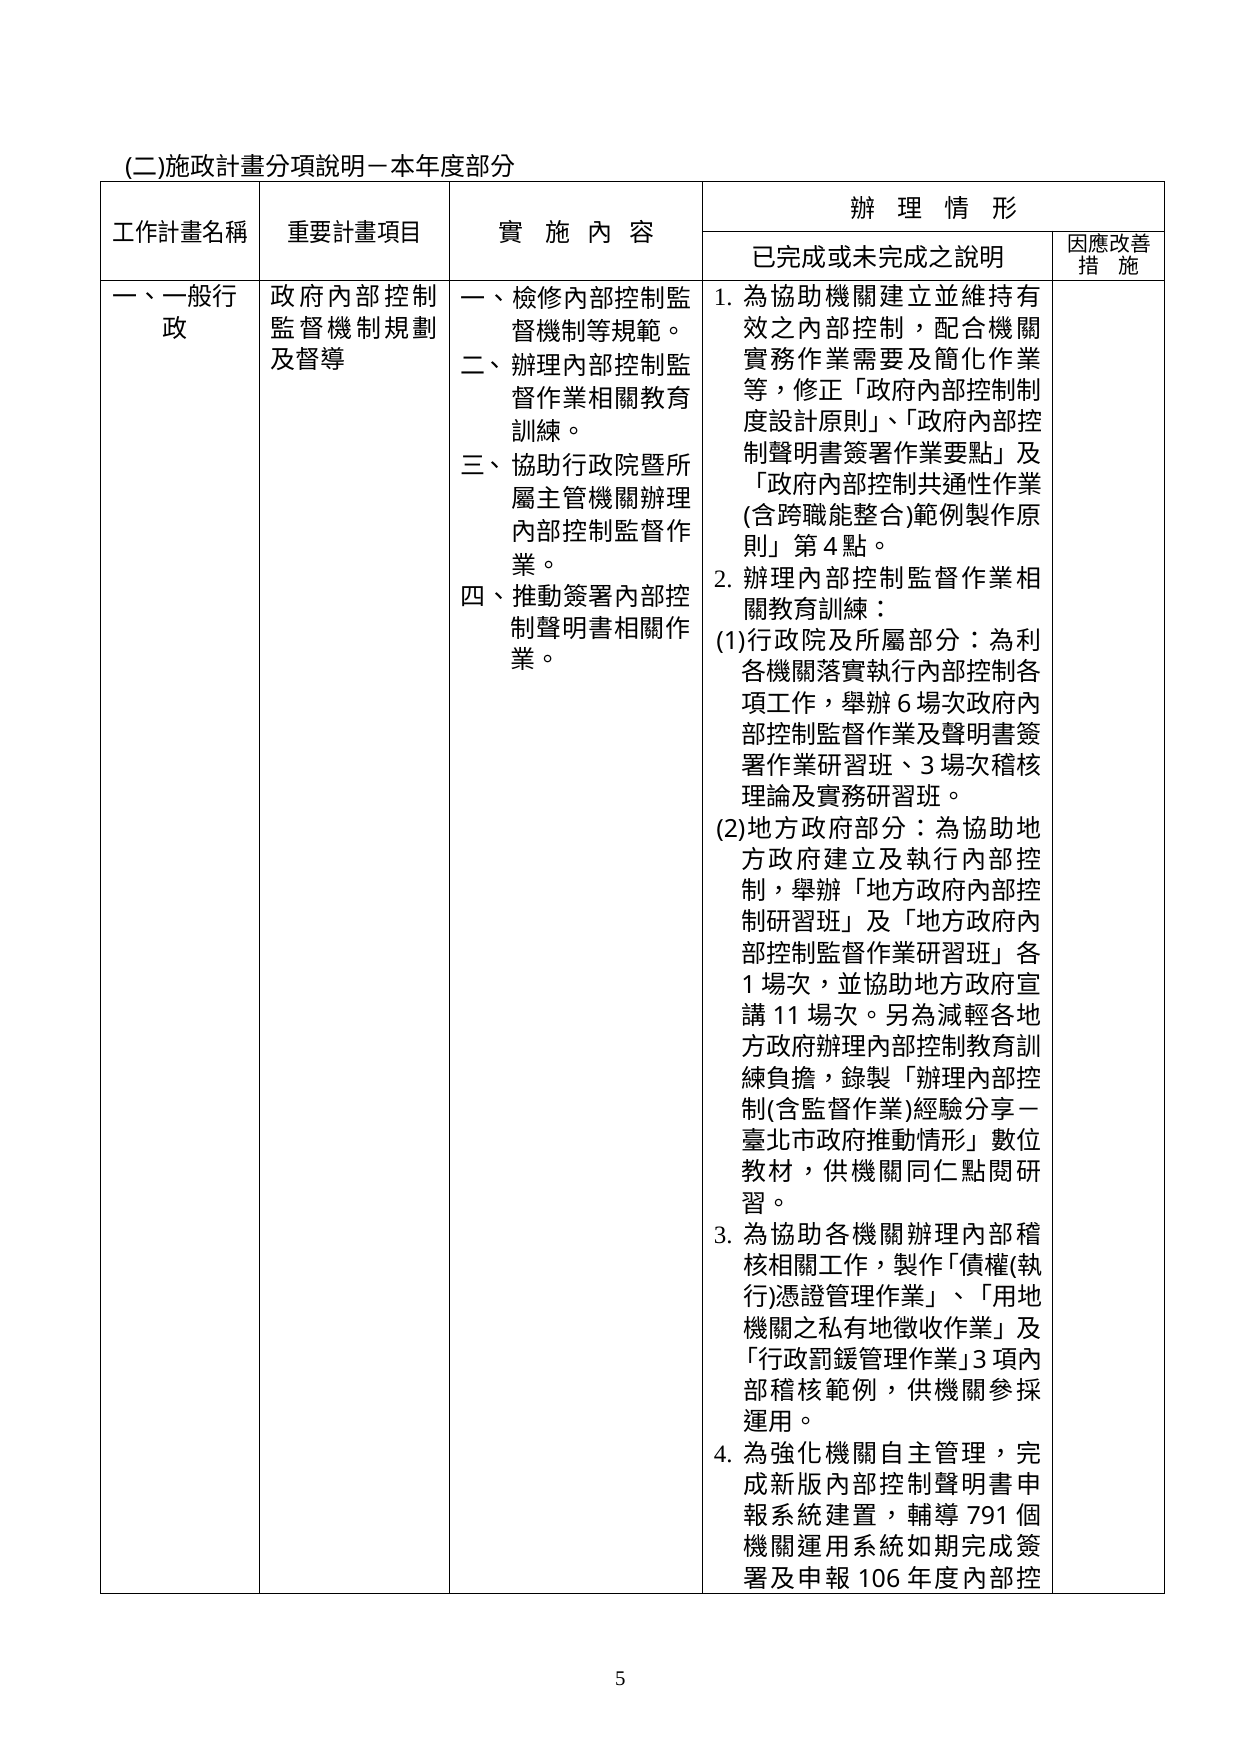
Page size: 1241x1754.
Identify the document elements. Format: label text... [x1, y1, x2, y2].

table_cell 為協助機關建立並維持有效之內部控制，配合機關實務作業需要及簡化作業等，修正「政府內部控制制度設計原則」、「政府內部控制聲明書簽署作業要點」及「政府內部控制共通性作業(含跨職能整合)範例製作原則」第4點。 辦理內部控制監督作業相關教育訓練： (1)行政院及所屬部分：為利各機關落實執行內部控制各項工作，舉辦6場次政府內部控制監督作業及聲明書簽署作業研習班、3場次稽核理論及實務研習班。 (2)地方政府部分：為協助地方政府建立及執行內部控制，舉辦「地方政府內部控制研習班」及「地方政府內部控制監督作業研習班」各1場次，並協助地方政府宣講11場次。另為減輕各地方政府辦理內部控制教育訓練負擔，錄製「辦理內部控制(含監督作業)經驗分享－臺北市政府推動情形」數位教材，供機關同仁點閱研習。 為協助各機關辦理內部稽核相關工作，製作「債權(執行)憑證管理作業」、「用地機關之私有地徵收作業」及「行政罰鍰管理作業」3項內部稽核範例，供機關參採運用。 為強化機關自主管理，完成新版內部控制聲明書申報系統建置，輔導791個機關運用系統如期完成簽署及申報106年度內部控制聲明書。另為促使機關澈底檢討改善內部控制缺失，督促主管機關針對所屬簽署部分或少部分有效內部控制聲明書等情況採取例外管理，以提升機關內部控制之有效性。 依照預算法第28條規定，於籌編年度概算前，研提以前年度財政、經濟狀況之會計、統計分析資料，與增進公務及財務效能之建議，供行政院作為決定108年度施政方針之參考。 依預算法規定，遵照施政方針擬訂108年度中央政府總預算編製辦法，呈報行政院核定，分行各機關依照辦理。 審核及彙編108年度中央政府總預算案，經提報行政院院會通過後，依照預算法規定，於107年8月31日送請立法院審議。 依照預算法等有關規定，按各機關施政計畫進度，核定其107年度分配預算、106年度暨以前年度歲出保留款及其分配。 嚴密審核第一、二預備金動支案件及專案動支經費，期使預算執行更臻健全。 規定各主管機關歲出概算，除配合新增法律規定、另覓有特定收入來源或屬新增促進民間參與公共建設案件之相關規劃作業經費外，均應在核定歲出概算額度範圍內檢討容納，不得超編，以落實歲出額度制之相關作業機制，及加強對民間參與公共建設之鼓勵與促進規劃之要求。 賡續檢討預算科目、共同性費用基準及機關單位分級等項目，以精進預算編製作業。 參酌總資源供需估測趨勢，確立108年度中央政府總預算案歲出規模，並按上開108年度預算案數據為基礎及未來經濟發展情勢檢討，推估未來4年中程歲出概算額度，以期達成縮減歲入歲出差短及有效控制舉債額度之目標。 完成108年度一般性補助款分配事宜，並依地方制度法第87條之3規定，賡續編列保障財源補助0.7億元，以保障各地方政府獲配財源不低於改制基準年103年度之相同基礎水準。又為紓解地方政府財政壓力，增裕地方歲入財源，以改善地方財務結構，108年度賡續增編平衡預算補助經費276億元。故108年度中央對地方政府整體協助財源合共5,233億元，較上年度增加204億元，約增4.1%。 訂定108年度直轄市及縣(市)總預算編製要點、直轄市及縣(市)各機關單位預算分配注意事項等相關規定。 依據本總處對地方預算編列及執行預警項目表規定，完成對地方107年度總預算、106年度追加(減)預算後之檢核、查證、督導、考核，與對地方108年度總預算案籌編階段及審議期間事前預警作業。 為提升行政效率，經邀集各市縣政府召開會議研商簡化預警機制獲致共識後，業以本總處107年11月15日函修正「行政院主計總處對地方預算編列及執行預警項目表」，預警項目已由原16項簡化為7項，並自108年1月1日起實施。 為瞭解地方財政實況，作為政策制定參考，於107年度直轄市、縣(市)總預算完成法定程序後，將相關預算資料予以彙整，完成「各直轄市及縣(市)總預算彙編」。 依據「中央對各級地方政府重大天然災害救災經費處理辦法」規定，完成107年對地方政府有關0206震災、8月豪雨災害及山竹風災等救災經費協助工作。 研提增進特種基金效能之建議，作為行政院訂定108年度施政方針之參考。 依據行政院施政方針，配合國家建設計畫，擬訂108年度國營事業計畫總綱，經陳報行政院核定後，分行各事業主管機關，據以擬定其主管範圍內之事業計畫。 訂定108年度中央政府總預算附屬單位預算編製辦法及整併中央及地方附屬單位預算共同項目編列作業規範，供特種基金依照辦理。依「中央及地方政府預算籌編原則」規定，訂頒「108年度直轄市及縣(市)總預算附屬單位預算編製要點」，俾各直轄市、縣(市)政府編製附屬單位預算之遵循。 核列108年度特種基金之盈餘及繳庫數，以及重要投資目標。 審核及彙編108年度中央政府總預算案附屬單位預算及綜計表(營業及非營業部分)，經提報行政院院會通過後，依照預算法規定，於107年8月31日隨同中央政府總預算案，送立法院審議。 已整併「中央政府附屬單位預算執行要點」及「直轄市及縣(市)附屬單位預算執行要點」等相關規定，並配合法規異動及朝鬆綁行政程序方向修正。 運用網際網路傳輸系統傳送108年度預算，簡化預算編審作業流程及縮短預算編製時程。 複核各基金107年度第1期及第2期實施計畫及收支估計表。 專案派員實地訪查特種基金，研提具體建議，送主管機關督促所屬基金改善營運，以加強預算之執行。同時對基金業務深入瞭解，對嗣後審核預算或承辦相關業務有所助益，並持續檢討非營業特種基金之設立及存續。 為提升財務報表報導品質，賡續依新修訂國際財務報導準則，精進國營事業預算編製相關規範，編製108年度中央政府總預算案附屬單位預算及綜計表(營業部分)。 推動作業基金導入企業會計準則，精進作業基金預算編製相關規範，編製108年度中央政府總預算案附屬單位預算及綜計表(非營業部分)。 規劃及持續推動地方政府所屬營業及作業基金導入企業會計準則。 持續推動「自償性公共建設預算制度實施方案」。 按月彙整中央政府總預算收支執行狀況，對於執行進度落後者，適時函請各主管機關督導加速執行有關計畫預算，以提升預算執行績效。 審核中央政府各機關106年度決算(包含主管決算、單位決算)，並與國庫收支報告勾稽相符後，彙編完成106年度中央政府總決算，經行政院會議通過後，於107年4月30日提出於監察院。 整併訂定107年度總預算半年結算報告編製要點與作業手冊，俾供中央及地方政府各機關依照辦理；如期完成107年度中央政府總預算半年結算報告之編造，於107年8月30日送審計部。 檢討106年度中央及地方政府決算辦理情形，據以整併訂定107年度總決算編製要點與作業手冊，俾供中央及地方政府各機關依照辦理。 擇選國家發展委員會、前行政院海岸巡防署海洋巡防總局(已於107年4月28日改制為海洋委員會海巡署艦隊分署)、內政部空中勤務總隊、行政院農業委員會漁業署、客家委員會、原住民族委員會、原住民族文化發展中心、衛生福利部中央健康保險署、教育部、國立故宮博物院、公平交易委員會，並會同主管機關辦理106年度決算實地查核，有關查核結果所提建議改善事項並分行受查單位之主管機關轉知檢討改進。 賡續精進我國政府會計決算業務，辦理會計決算業務精進研討會，以深化會計同仁對政府會計新規制之瞭解與妥適運用，精進政府財務報導品質。 檢討內部審核相關規制，包括修正「內部審核處理準則」、「政府支出憑證處理要點」等，以達簡政便民目標。 辦理「內部審核研習班第83至89期」專業訓練，增開班次加強對主計人員教育訓練，以提升內部審核之素養。 按月彙整中央政府各營業基金及非營業特種基金預算執行狀況，對於購建固定資產計畫預算執行進度落後者，適時函請各主管機關督導加速執行，以提升預算執行績效。 審核中央政府各營業基金與非營業特種基金106年度決算，彙編完成106年度中央政府總決算附屬單位決算及綜計表(營業及非營業部分)，隨同中央政府總決算，經行政院會議通過後，於107年4月30日提出於監察院。 整併訂定107年度總預算附屬單位預算半年結算報告編製要點與作業手冊，俾供中央及地方政府各營業基金及非營業特種基金依照辦理；如期完成107年度中央政府總預算附屬單位預算半年結算報告及綜計表(營業及非營業部分)之編造，於107年8月30日送審計部。 檢討106年度中央及地方政府決算辦理情形，據以整併訂定107年度總決算附屬單位決算編製要點與作業手冊，俾供中央及地方政府各營業基金及非營業特種基金依照辦理。 擇選漁業發展基金、原住民族綜合發展基金、全民健康保險基金、台灣電力股份有限公司、國立中興大學校務基金、故宮文物藝術發展基金及反托拉斯基金，並會同主管機關依規定辦理106年度決算實地查核，有關查核結果所提建議改善事項並分行受查單位之主管機關轉知檢討改進。 完成核定行政院國家發展基金等35個作業基金會計制度、生產事故救濟基金等2個特別收入基金會計制度，及中央存款保險股份有限公司等2個營業基金會計制度。 統計法修正案於107年6月20日經總統公布施行，至於「統計法施行細則」、「各機關統計資料發布要點」及「公務統計方案實施要點」亦均完成修正實施。 督導各部會依「各機關統計資料發布要點」規定，預告統計資料發布時間表並依表定時間發布各項統計。 完成總體統計資料庫環保統計領域之維護精進，及交通與勞工統計領域之自動化檢核精進作業。 完成新版總體統計資料庫建置案之規劃及採購。 編布我國106年及回溯增補102年至103年社會保障支出統計。 更新39項福祉衡量指標；另出版「性別圖像」中、英文版手冊，供各界參用。 按月編布105年基期各項物價指數，並上載物價統計月報電子書供各界參用。 完成106年消費者物價指數項目權數變更作業，訂定作業流程及改版相關編算程式。 督導及考核縣市政府主計處消費者及營造工程物價查價作業。 按月調查或蒐集批發、零售等33類服務業價格資料，並按季試編指數。 辦理完成106年第4季至107年第3季國民所得初步統計，以及國民所得105年及106年修正作業。 編製國民所得統計年報，供各界參用。 完成總資源供需估測及各季經濟預測，除併入中央政府總預算案送立法院參考外，並公布供外界參用。 完成105及106年產業關聯年表編製作業，並上載本總處網站，提供外界參用。 檢討調查問項，精進線上填報系統、抽樣及推估方法等，完成106資料年調查結果編製，提供國民所得年修正參用。 完成106年家庭收支調查報告，相關統計結果業經本總處國民所得統計評審會審議通過，正式對外發布。 完成政府實物給付對所得分配之改善效果估算作業。 完成106年綠色國民所得帳編製報告，並將編製結果摘要併入108年度中央政府總預算案送立法院，並提供政府施政及各界參考。 完成「研商地方公務統計業務精進及應用分享會議」及相關公務統計業務訪視及評核作業，精進業務推動輔導措施及提升業務評核效能。 完成統計年鑑之編印，提供各界應用。 完成農林漁牧業普查母體判定調查及資料處理、農林漁牧業普查外釋資料抽樣檔建置之專題研究，以供普查母體整編及普查資料供應作業參考。 完成105年工業及服務業普查初步統計結果及總報告行業別統計結果；辦理攤販經營概況調查資料校登及檢核等作業。 完成109年人口及住宅普查第1次試驗調查，並持續精進常住人口推計方法，作為規劃109年人口及住宅普查各項作業參考，提升普查效益。 蒐集世界主要國家普查及抽樣調查統計資訊，完成工商母體資料庫建置及更新作業，並建置普查地理資訊平台，以廣泛提供各界應用，提升統計調查之應用層面。 編製完成「105年國富統計報告」，供為施政與研究之參據。 已按月辦理人力資源調查，按年辦理人力運用調查，並編印報告或電子書提供各界應用。 已按月辦理受僱員工薪資調查並編製生產力統計、按年辦理事業人力僱用狀況調查，並編印相關報告及製作電子書，提供各界應用。 辦理各機關統計調查之審議與管理，以提升調查品質，並降低受訪者填報負荷。 辦理中央各機關國家重要統計調查，維持定期指標之編布，發揮政府統計功能。 為提升主計人力素質，本總處配合主計人員職務層級及專業需求研訂全國主計人員年度訓練進修實施計畫，並據以推動實施，另提供多元學習及進修管道，以培養與時俱進、前瞻創新的優質主計人力，達提升整體主計體系服務效能之目標。 本總處訂定107年度主計人員訓練進修實施計畫，並運用「主計人員訓練管理資訊系統」管考訓練進修計畫執行情形，落實計畫之執行。 依本總處同仁參加全民英語能力分級檢定測驗獎勵措施，鼓勵同仁強化語文能力，營造英語學習環境，經統計本總處截至107年通過英文檢定考試者計220人。 本總處辦理主計人員訓練班14個班次及專業研習班56個班次，合計70個班次，訓練2,942人次，各項班次如下列： 基礎訓練班：最近2年內，經由考試分發或首次由非主計機構轉任之新進主計人員為調訓對象，計辦理10期，訓練2週。 養成訓練班：以實授薦任第7或第8職等主管及實授薦任第7職等非主管人員為對象，辦理1期，訓練4週。 幹部培育班：以實授薦任第9職等非主管人員及縣市政府薦任第8職等主管人員為調訓對象，辦理1期，為期4週。 簡任幹部研究班：以實授簡任第10或第11職等主計人員為調訓對象，辦理1期，為期4日。 領導研究班：以各一級主計機構主辦人員及部分主計處副處長為調訓對象，辦理1期，為期2日。 專業研習班：對在職主計人員施以1週以內之會(統)計等相關領域之專業訓練，計辦理稽核理論及實務研習班第21-23期、內部控制監督作業及研考業務研習班第6期、主計制度與實務研習班第2期、中央各部會與地方政府補助及考核制度研習班第19期、計畫評估及預算編審研習班第15期、公務預算執行研習班第11期、公務預算研習班第24-25期、地方歲計人員研習班第25期、中央政府特種基金預算編審與執行研習班第15期、地方政府特種基金預算編審與執行研習班第11期、財務規劃研習班第16-17期、附屬單位預算研習班第7期、統計應用分析研習班第13期、國民所得及產業關聯統計研習班第2期、物價調查實務研習班第11期、基層統計調查網人員研習班第28期、內部審核研習班第83-89期、公務決算編製研習班第2期、地方政府公務決算編製研習班第1期、政府會計公報及普通公務單位會計制度研習班第7-8期、中央政府營業基金決算編製研習班第2期、中央政府非營業特種基金決算編製研習班第2-3期、會計實務研習班第4期、R軟體資料處理與視覺化應用研習班第1期、R軟體資料探勘與機器學習研習班第1期、主計人事實務研習班第37-39期、主計資訊業務研習班第13-14期、資訊分析工具統計實務應用研習班第6期、非營業特種基金歲計會計資訊管理系統研習班第8期、「新版政府歲計會計資訊管理系統」種子教師與系統諮詢顧問人員培訓班第51-60期、107年度「主計資訊應用研討會」、108年度資訊預算編審業務研討會，共計56個班次。 辦理中央政府歲計會計資訊管理系統(GBA)之功能增修及系統維護，協助本總處及中央政府各公務機關如期如質完成108年度總預算案、107年度法定預算、107年度各月帳務處理及會計月報、107年度總預算半年結算報告及106年度總決算等作業，迅速正確編製與彙總各式報表。 完備特別預算會計帳務處理等功能，增加書表產製種類，擴大系統使用範圍並促進系統運用效益。 依據政府歲計會計業務發展規劃及各機關所提建議逐步精進系統功能，有效提升主計工作之品質與效率。 辦理歲計會計資訊系統諮詢整合服務，持續深化服務績效，提升系統服務品質。 辦理營業基金歲計會計資訊管理系統(PBA)、非營業特種基金歲計會計資訊管理系統(NBA)之軟體功能增修、系統維運服務，協助本總處及中央各特種基金順利完成108年度總預算案附屬單位預算、107年度會計月報、半年結算報告及106年度總決算附屬單位決算等作業，迅速正確編製各式附屬單位及綜計報表。 配合107年度中央政府作業基金導入企業會計準則(EAS)，完成NBA作業基金會計系統功能增修，協助中央產業園區開發管理基金及所屬130多個業務單位、水資源作業基金及所屬15個業務單位、國有財產開發基金、原住民族綜合發展基金等4家作業基金正式上線使用系統處理會計業務。 配合108年度地方政府作業及營業基金導入EAS，完成NBA與PBA系統-預算編製及綜計系統功能增修，並協助7個地方政府主計處及所屬特種基金順利完成108年度預算編製工作。 為整合主計資訊資源，撙節政府整體資訊經費，推動桃園市、臺南市、高雄市及連江縣等4個地方政府所屬40餘個特別收入、資本計畫及債務基金自107年起正式使用NBA系統-政事型基金會計系統處理會計業務。 辦理地方政府歲計會計資訊管理系統維運服務，協助22市縣順利完成108年度總預算案、107年度會計月報、半年結算報告及106年度總決算與單位決算等作業；並協助地方政府新版普通公務會計制度推動，辦理204鄉鎮市(含直轄市山地原住民區)進行系統導入試用作業。 推動市縣憑單線上簽核系統，完成新竹線、彰化縣及雲林縣正式上線，目前已推廣13縣市上線使用。 配合105年工業及服務業普查、107年攤販經營概況調查、107年農林漁牧業普查母體判定調查及109年人口及住宅普查期程，籌辦完成資訊業務計有： 應用全國門牌地址與個人設籍地址產生本總處標準地址，作為地址正規化依據。完成前開各普調查之母體地址整理、街道範圍一覽表及調查名冊編製等工作。 運用「普查高速列印檔產製環境」，產製前開各項普調查期程所需表件列印工作。 精進普查資料檢誤、結果表編製等系統功能，完成105年工業及服務業普查之檢誤、推計與攤計作業，並產製普查初步報告及總報告；另完成國勢三大普查資料複合統計項目查詢網。 辦理「106年事業人力僱用狀況調查(員工報酬及進退等概況)」、「107年受僱員工薪資調查」及「107年事業人力僱用狀況調查(空缺概況)」，並應用本系統新建置「106年內部控制聲明書申報」、「106年服務業營運及投資概況調查」、「主計資訊系統管理平台」、「107年地方政府歲計會計資訊業務推動相關調查」及衛生福利部「106年醫院及護理機構服務量統計調查」等網路填報系統。 配合政府資料開放推動目標，持續提供包含預算、決算及統計範圍之開放資料集，截至107年12月底累計已開放資料集達1,383項，自上線後逾100萬人次瀏覽。 辦理本總處行政知識網(AKM)維運服務，並擴增主計知識管理平台功能，完成主計新聞擷取及推播功能建置作業。 辦理本總處財產管理系統更版作業，導入財政部國有財產署財產管理系統，並整合本總處電子表單流程，於107年4月正式上線。 配合國家發展委員會檔案管理局政策，為強化公文電子交換安全機制，辦理新交換系統與本總處公文管理系統API整合作業，於107年9月移轉上線。 整合人事行政總處「WebHR系統」，將「主計人員人事資訊系統」改版為「主計人員版WebHR系統」，於107年7月正式上線，以提升主計人力管理效能。 完成「主計人員訓練管理資訊系統」改版整合至「主計人員人事應用系統」，於107年8月正式上線，並介接「主計人員版WebHR系統」，透過系統介接整合，以優化主計人事管理作業，迅速確實掌握主計人事資源。 依據政府內部控制聲明書簽署作業要點，完成內部控制聲明書申報系統改版作業，有效控管行政院及所屬各機關如期如質簽署內部控制聲明書，提升作業效率。 完成本總處全球資訊網(WWW)視覺化專區功能精進作業，並提供各部會統計視覺化網站連結資訊。 新增「友善經費報支專區」，俾利外界可即時方便查詢本總處內部審核「支出標準及審核作業手冊」等相關規定。 完成全國主計網(eBAS)網站首頁改版為響應式網頁，提供跨平台之瀏覽方式。 完成「政府會計新制度實施情況專區」，提供主計人員查詢新制度相關資料。 依「政府機關(構)資通安全責任等級分級作業規定」，完成各項應辦事項，符合行政院規定。 精進本總處資訊安全管理及個人資料保護制度，通過ISO27001國際資安驗證新的3年驗證循環；以地方統計推展中心之家庭收支調查資料及國勢普查處之農林漁牧普查資料集，進行個人資料去識別化驗證作業，通過CNS29100複評驗證。 為撙節整體建置經費，提升資訊服務效能，本總處已集中建置主計資訊系統維運平台，並提供各項資訊服務，107年度因應業務發展，精進集中維運平台軟硬體資源，另因應傳輸速率需求，提升網路頻寬，並汰換對外服務之老舊網路及資安設備，以提升本總處網路對外服務效能，並有效強化資訊安全。 精進APP版本更新通知機制，並整合「統計隨身GO」中文版與英文版APP功能，提升行動化服務應用效益。另為提升APP資訊安全，已依規定，通過資安檢測作業，取得「行動應用資安聯盟」合格證書。 配合行政院電子化政府之政策，發展共用性經費結報系統，107年辦理薪給、加班費、休假補助費、年終獎金、考績獎金、子女教育補助等結報項目功能建置。 推廣使用共用性經費結報系統，以電子化方式辦理國內出差旅費、短程車資及水電費等經費結報作業，107年計有20家機關正式上線。 為強化薪給作業內控機制及發揮共通系統效能，辦理薪資管理資訊系統推廣作業，至107年底計有行政院、考試院及審計部等78個機關正式上線使用。 [703, 281, 1052, 1593]
table_header 辦 理 情 形 [703, 182, 1164, 231]
table_cell 政府內部控制監督機制規劃及督導 [260, 281, 449, 1593]
table_header 重要計畫項目 [260, 182, 449, 280]
table_cell 已完成或未完成之說明 [703, 232, 1052, 280]
table_header 工作計畫名稱 [101, 182, 259, 280]
table_cell 一般行政 中央總 預算核 編及執 行 三、特種基金預算核編及執行 會計及決算業務 五、綜合統計業務 六、國勢普查業務 七、主計訓練業務 八、主計資訊業務 [101, 281, 259, 1593]
table_cell [1053, 281, 1164, 1593]
table_header 實 施 內 容 [450, 182, 702, 280]
table_cell 一、檢修內部控制監督機制等規範。 二、 辦理內部控制監督作業相關教育訓練。 三、 協助行政院暨所屬主管機關辦理內部控制監督作業。 四、推動簽署內部控制聲明書相關作業。 研提以前年度財政、經濟狀況之會計、統計分析資料，與增進公務及財務效能之建議。 參酌總資源供需估測趨勢，推估未來4年中程預算收支規模，核定分行各主管機關中程歲出概算額度。 依照施政方針，擬訂108年度中央政府總預算編製辦法，並依照統籌財源合理分配之原則，訂定中央及地方政府預算籌編原則。 審核中央政府各機關單位概算，彙編108年度中央政府總預算案，送立法院審議。 檢討強化總預算業務作業流程及資料庫建置等。 檢討修正各機關單位預算執行要點。 七、賡續檢討改進中央對地方之補助與考核機制。 研(修)訂108年度直轄市、縣(市)總預算編製及單位預算執行規範，並加強對地方預算編列與執行之督導，推動辦理相關預警機制等。 編印107年度直轄市及縣(市)總預算彙編及建立歷年地方預算資料庫(含鄉、鎭、市、直轄市山地原住民區)，俾利分析地方財政資料等。 辦理地方災害防救經費之協助相關業務。 一、研提增進特種基金經營效能之建議，作為行政院訂定施政方針之參考。 二、擬訂國營事業計畫總綱，陳院核定後分行各事業主管機關，據以擬定其事業計畫。 三、訂頒108年度中央政府總預算附屬單位預算編製辦法、直轄市及縣(市)地方總預算附屬單位預算編製要點。 四、合理核列中央政府特種基金盈(賸)餘目標及重要投資計畫等。 五、編製108年度中央政府總預算案附屬單位預算及綜計表(營業及非營業部分)，送請立法院審議。 六、修正中央政府、直轄市及縣(市)附屬單位預算執行要點等相關規定，提升特種基金經費使用效能。 七、運用特種基金歲計會計資訊管理系統共同軟體，提高基金預決算及綜計表編製作業效率。 八、督導改進各特種基金預算執行及加強財務控管。 九、審慎評估及檢討非營業特種基金設置及存續。 十、落實國營事業採用國際財務報導準則。 十一、推動中央政府作業基金導入企業會計準則。 十二、規劃及推動地方政府所屬營業及作業基金導入企業會計準則。 十三、持續推動自償性公共建設預算制度。 一、按月彙整分析中央政府各機關預算執行狀況，對於執行進度落後機關，適時督促檢討改善。 二、辦理107年度中央總會計事務處理。 三、編造106年度中央政府總決算及107年度中央政府總預算半年結算報告。 四、辦理中央政府各機關會計事務處理作業查核。 五、賡續推動政府會計研究發展。 六、辦理內部審核相關規制檢討，以強化財務控管及內部審核作業。 一、按月彙整中央政府各營業基金及非營業特種基金會計報告，對於執行進度落後基金，適時督促檢討改善。 二、編造106年度中央政府總決算附屬單位決算及綜計表(營業及非營業部分)。 三、編造107年度中央政府總預算附屬單位預算半年結算報告(營業及非營業部分)。 四、營業基金與非營業特種基金106年度決算之查核。 五、審議、核頒各基金會計制度。 一、檢討公務統計行政管理及統計標準與法制作業。 二、精進總體統計資料庫維護作業，並辦理統計業務電子化等工作。 三、編布社會保障支出統計；維護福祉衡量指標。 按月編布105年基期消費者、躉售、進出口及營造工程等物價指數；辦理106年消費者物價指數項目權數變更作業；督導物價查價工作並改進查編技術；試編部分服務業價格指數。 五、辦理國民所得按季統計及年修正作業。 六、辦理107年與 108年總資源供需估測及各季經濟預測。 七、辦理產業關聯年表編製作業。 八、辦理服務業營運及投資概況調查。 一、辦理家庭收支調查。 二、研編綠色國民所得帳及推展地方公務統計。 一、辦理農林漁牧業普查母體精進及委託研究作業，以提升普查母體確度及資料應用價值。 二、精進105年工業及服務業普查初步報告、總報告統計結果編製作業，辦理攤販經營概況調查。 三、辦理人口及住宅普查試驗調查，賡續運用公務檔案精進常住人口推計方法等相關研究。 四、辦理地理資訊系統圖資、平台及工商母體之更新、管理及維護，加強統計資訊推廣與應用。 五、蒐集各部門資本存量資料，延伸編製國富統計時間數列資料。 六、按月提供人力資源結構、就業、失業狀況統計資訊；按年辦理人力運用相關專案調查，並持續精進統計調查技術，以提升調查資料品質及統計應用成效。 七、按月提供受僱員工薪資、工時及進退狀況統計結果；按年辦理受僱員工補充性專案調查，並持續精進網路填報系統及公務檔案運用等相關作業。 八、辦理統計調查之審議與管理，綜合評估現行列管統計調查辦理成效，健全調查管理制度。 九、辦理普查及中央各機關各項重要統計調查執行作業，定期蒐集經濟及社會基本資訊，以應國家建設及施政決策需要。 一、訂定本總處暨所屬各一級主計機構年度主計人員訓練進修實施計畫，並據以推動及管考。 二、辦理主計人員基礎訓練班、會計(統計)養成訓練班、幹部培育班、領導研究班及專業研習班。 一、辦理中央政府公務機關歲計會計資訊管理系統之功能增修、系統維護與諮詢服務工作。 二、辦理特種基金歲計會計資訊管理系統之軟體功能增修、系統維護與上線輔導工作。 三、辦理地方政府歲計會計資訊管理系統之功能提升、系統維護與上線輔導工作。 一、辦理國勢普查相關資訊系統建置、維運及資料等業務。 二、辦理統計調查相關資訊系統開發、增修及維運工作。 三、持續推動本總處政府開放資料相關作業。 四、辦理本總處行政業務相關資訊系統之功能增修及維運服務。 五、辦理主計人員人事及訓練資訊系統之功能增修及維運服務。 六、辦理政府內部控制相關資訊系統之功能增修及維運服務。 一、提升本總處全球資訊網(WWW)及全國主計網(eBAS)網站資訊內容與應用服務。 二、辦理本總處個人資料保護及資訊安全管理。 三、建置主計資訊系統整體維運作業平台。 四、建置主計資訊行動化應用服務。 一、辦理經費結報系統開發建置、推廣及維護服務。 二、辦理薪資管理系統之功能增修及維運服務。 [450, 281, 702, 1593]
text (二)施政計畫分項說明－本年度部分 [112, 150, 1128, 181]
table_cell 因應改善措 施 [1053, 232, 1164, 280]
